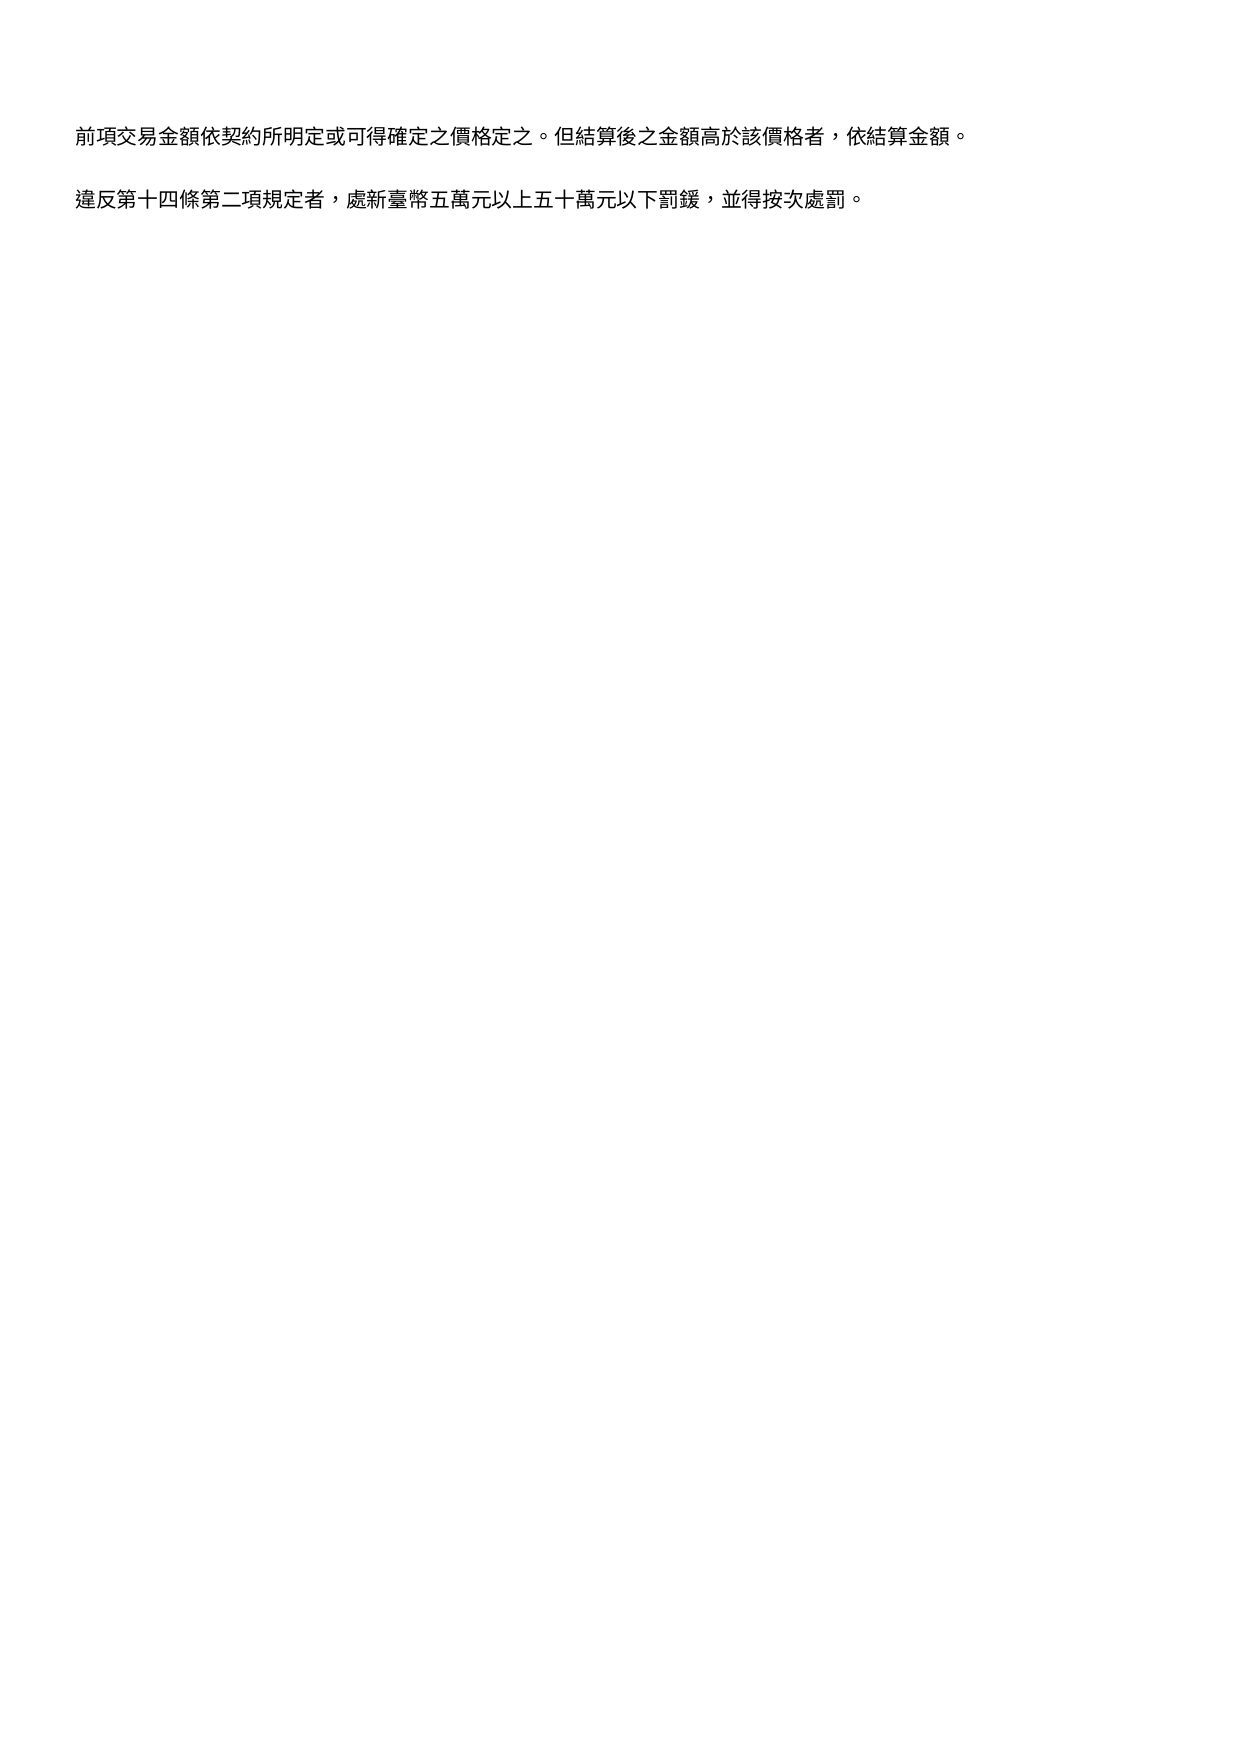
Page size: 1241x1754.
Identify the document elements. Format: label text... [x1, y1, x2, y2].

text 前項交易金額依契約所明定或可得確定之價格定之。但結算後之金額高於該價格者，依結算金額。 [75, 94, 1125, 156]
text 違反第十四條第二項規定者，處新臺幣五萬元以上五十萬元以下罰鍰，並得按次處罰。 [30, 156, 1234, 219]
